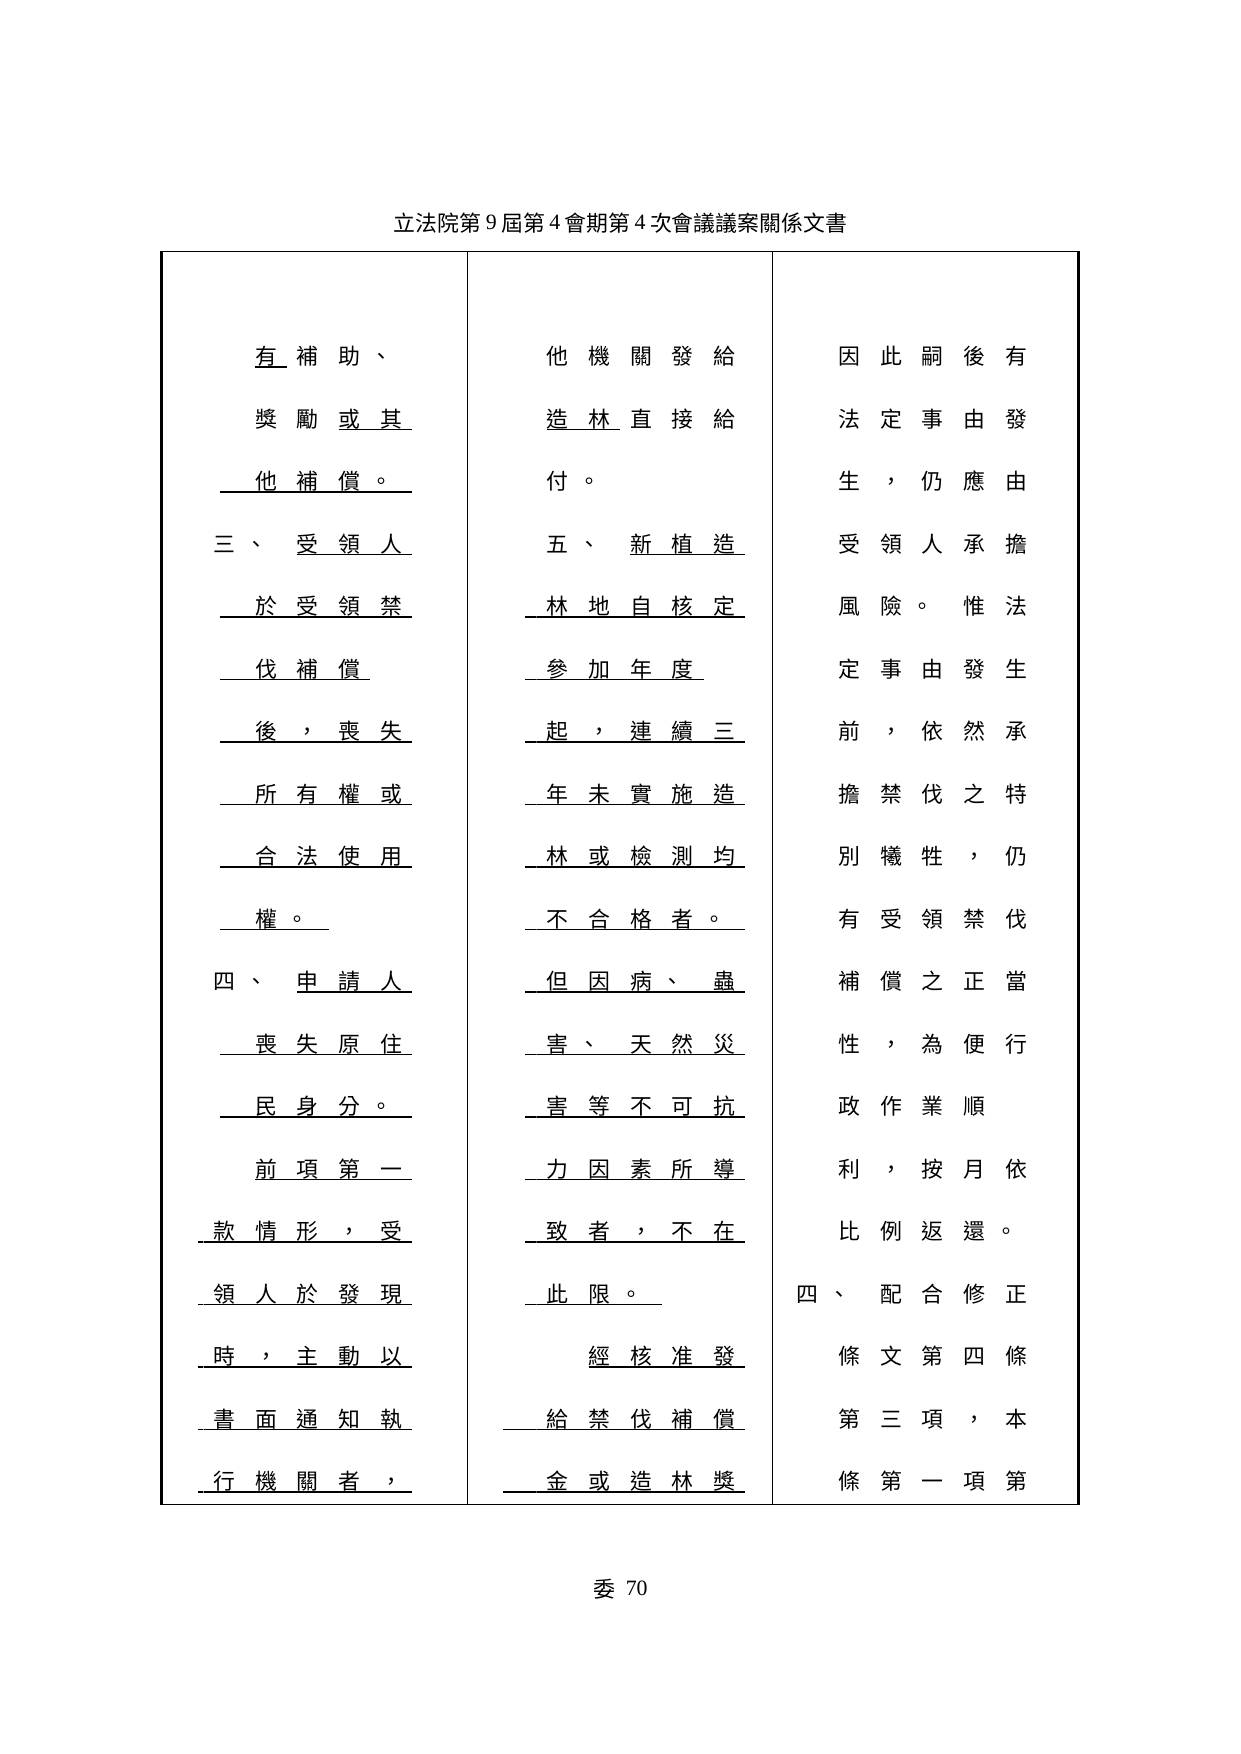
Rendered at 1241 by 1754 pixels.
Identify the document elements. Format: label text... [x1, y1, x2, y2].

table_cell 有補助、獎勵或其他補償。 三、受領人於受領禁伐補償後，喪失所有權或合法使用權。 四、申請人喪失原住民身分。 前項第一款情形，受領人於發現時，主動以書面通知執行機關者， [163, 252, 467, 1504]
table_cell 他機關發給造林直接給付。 五、新植造林地自核定參加年度起，連續三年未實施造林或檢測均不合格者。但因病、蟲害、天然災害等不可抗力因素所導致者，不在此限。 經核准發給禁伐補償金或造林獎 [468, 252, 772, 1504]
table_cell 因此嗣後有法定事由發生，仍應由受領人承擔風險。惟法定事由發生前，依然承擔禁伐之特別犧牲，仍有受領禁伐補償之正當性，為便行政作業順利，按月依比例返還。 四、配合修正條文第四條第三項，本條第一項第 [773, 252, 1077, 1504]
